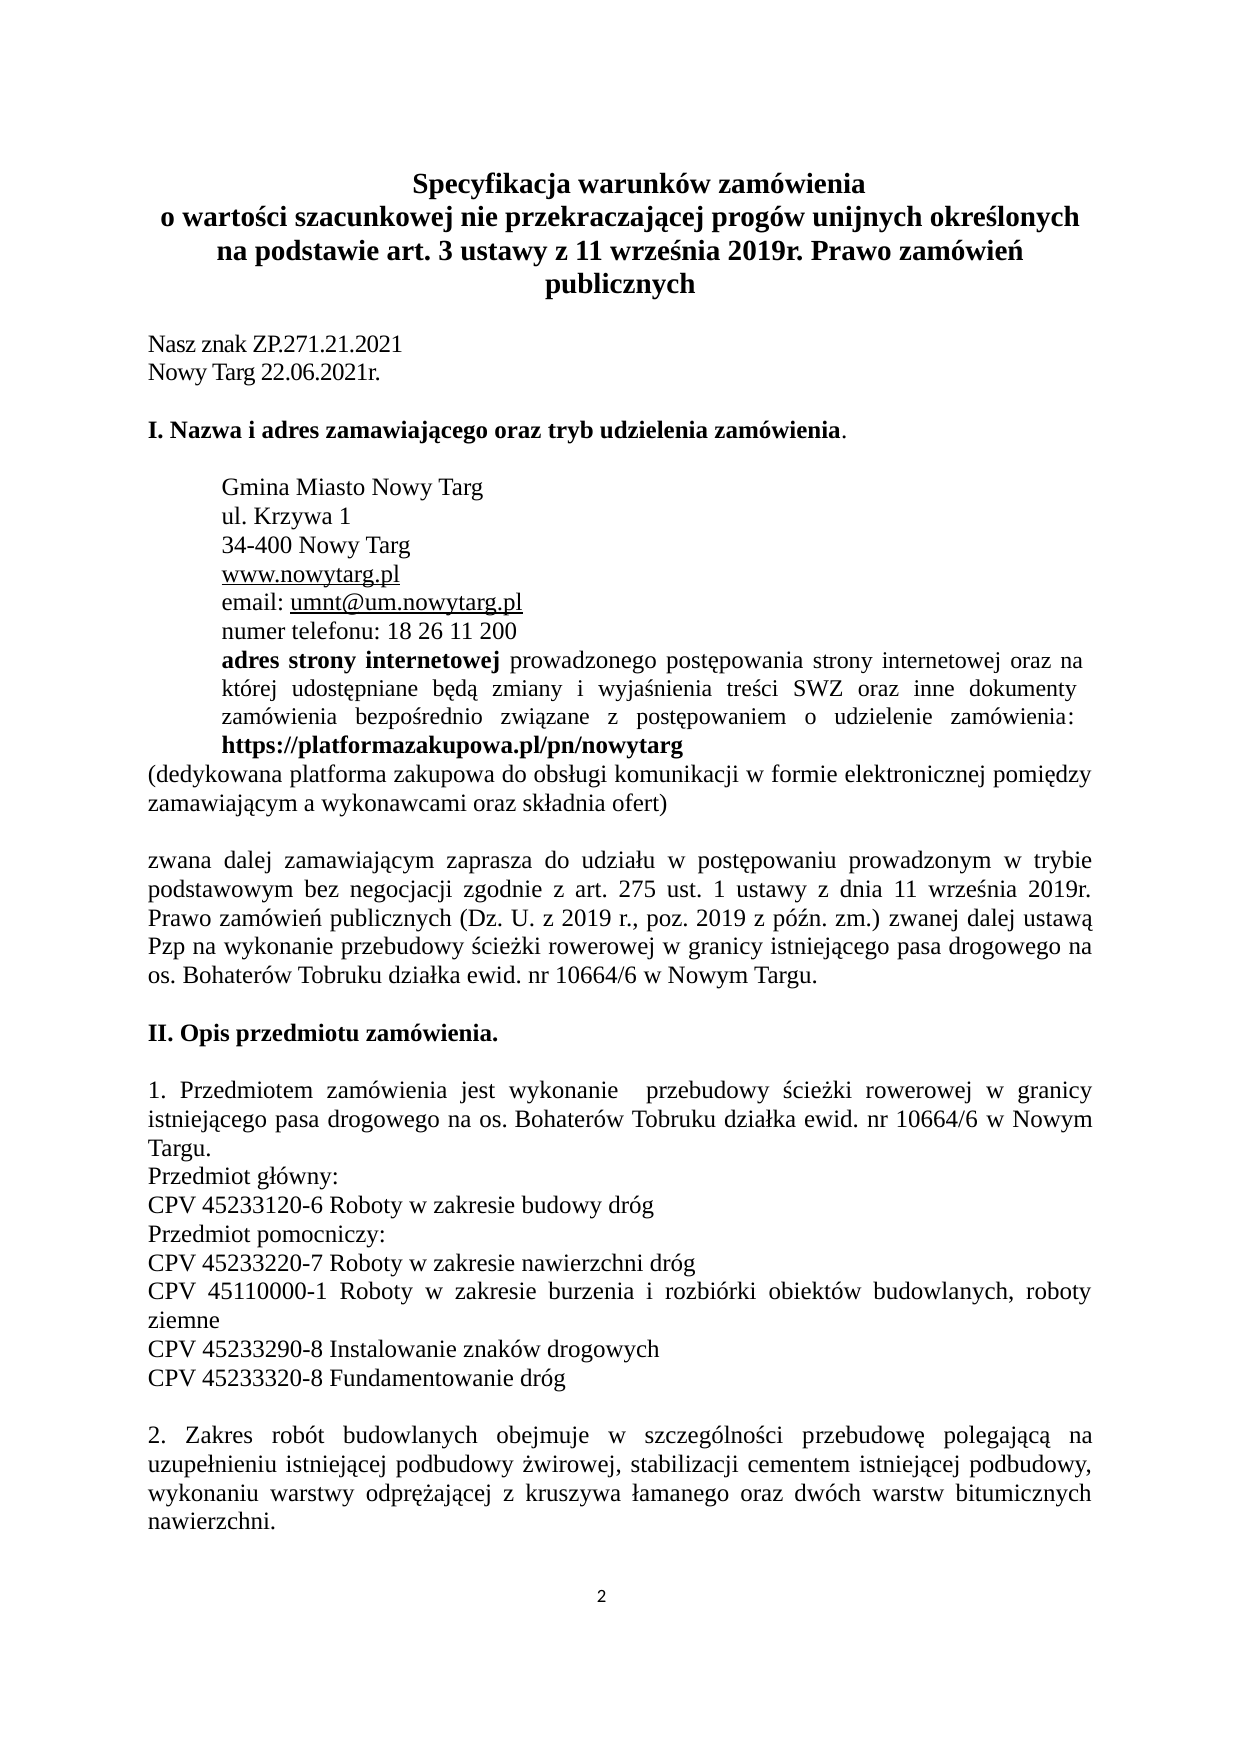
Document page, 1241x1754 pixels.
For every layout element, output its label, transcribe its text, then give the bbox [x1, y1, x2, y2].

text CPV 45233220-7 Roboty w zakresie nawierzchni dróg [148, 1248, 1093, 1276]
text adres strony internetowej prowadzonego postępowania strony internetowej oraz na której udostępniane będą zmiany i wyjaśnienia treści SWZ oraz inne dokumenty zamówienia bezpośrednio związane z postępowaniem o udzielenie zamówienia: https://platformazakupowa.pl/pn/nowytarg [148, 645, 1093, 759]
text Przedmiot główny: [148, 1161, 1093, 1190]
text ul. Krzywa 1 [148, 501, 1093, 530]
text Gmina Miasto Nowy Targ [221, 472, 1093, 501]
text Przedmiot pomocniczy: [148, 1219, 1093, 1248]
text CPV 45110000-1 Roboty w zakresie burzenia i rozbiórki obiektów budowlanych, roboty ziemne [148, 1276, 1093, 1334]
text email: umnt@um.nowytarg.pl [148, 587, 1093, 616]
text I. Nazwa i adres zamawiającego oraz tryb udzielenia zamówienia. [148, 415, 1093, 444]
text numer telefonu: 18 26 11 200 [148, 616, 1093, 645]
text Nasz znak ZP.271.21.2021 [148, 329, 1093, 357]
text II. Opis przedmiotu zamówienia. [148, 1018, 1093, 1046]
text Nowy Targ 22.06.2021r. [148, 357, 1093, 386]
list 2. Zakres robót budowlanych obejmuje w szczególności przebudowę polegającą na uzupełnieniu istniejącej podbudowy żwirowej, stabilizacji cementem istniejącej podbudowy, wykonaniu warstwy odprężającej z kruszywa łamanego oraz dwóch warstw bitumicznych nawierzchni. [148, 1420, 1093, 1535]
text CPV 45233290-8 Instalowanie znaków drogowych [148, 1334, 1093, 1363]
text 34-400 Nowy Targ [148, 530, 1093, 559]
text 1. Przedmiotem zamówienia jest wykonanie przebudowy ścieżki rowerowej w granicy istniejącego pasa drogowego na os. Bohaterów Tobruku działka ewid. nr 10664/6 w Nowym Targu. [148, 1075, 1093, 1161]
text CPV 45233120-6 Roboty w zakresie budowy dróg [148, 1190, 1093, 1219]
text CPV 45233320-8 Fundamentowanie dróg [148, 1363, 1093, 1391]
text (dedykowana platforma zakupowa do obsługi komunikacji w formie elektronicznej pomiędzy zamawiającym a wykonawcami oraz składnia ofert) [148, 759, 1093, 816]
text zwana dalej zamawiającym zaprasza do udziału w postępowaniu prowadzonym w trybie podstawowym bez negocjacji zgodnie z art. 275 ust. 1 ustawy z dnia 11 września 2019r. Prawo zamówień publicznych (Dz. U. z 2019 r., poz. 2019 z późn. zm.) zwanej dalej ustawą Pzp na wykonanie przebudowy ścieżki rowerowej w granicy istniejącego pasa drogowego na os. Bohaterów Tobruku działka ewid. nr 10664/6 w Nowym Targu. [148, 845, 1093, 989]
text Specyfikacja warunków zamówienia [185, 166, 1093, 199]
text o wartości szacunkowej nie przekraczającej progów unijnych określonych na podstawie art. 3 ustawy z 11 września 2019r. Prawo zamówień publicznych [148, 199, 1093, 300]
text www.nowytarg.pl [148, 559, 1093, 587]
